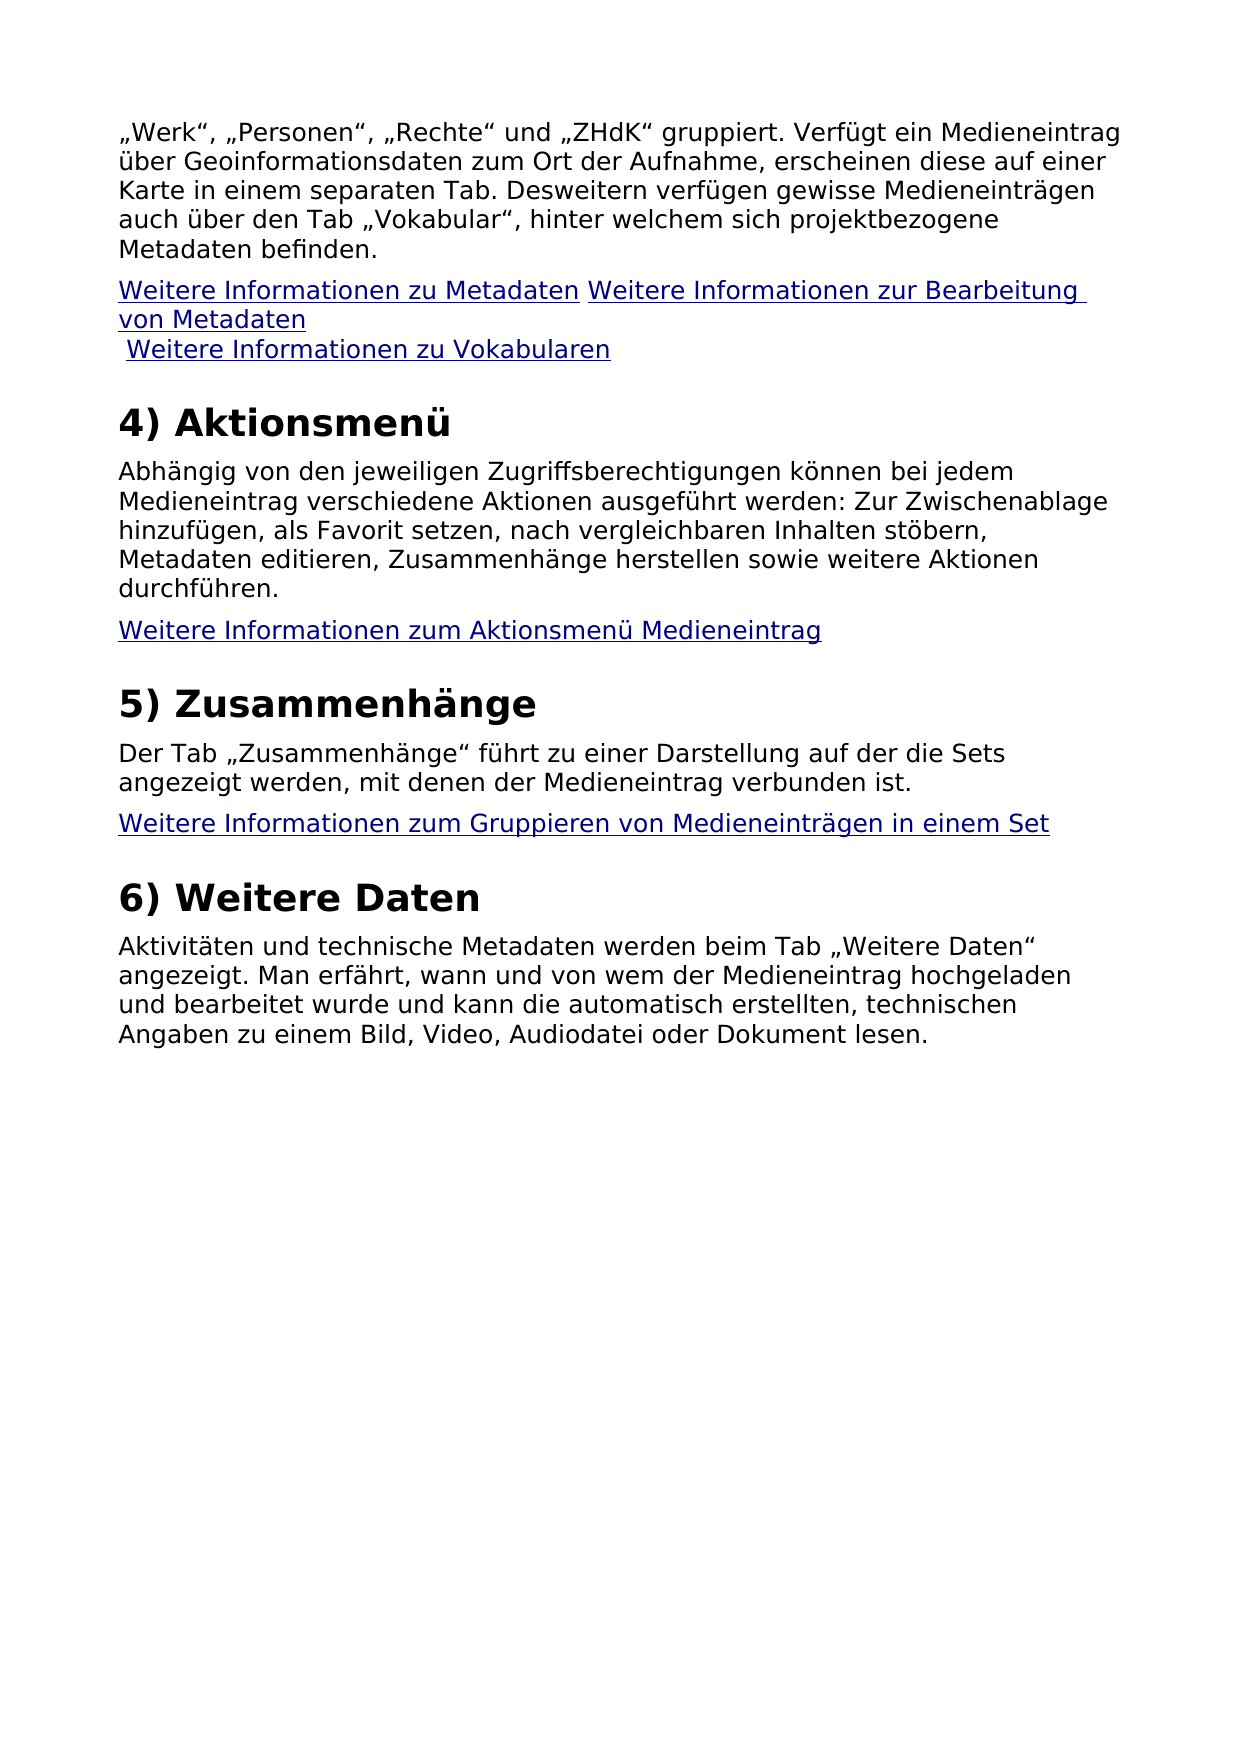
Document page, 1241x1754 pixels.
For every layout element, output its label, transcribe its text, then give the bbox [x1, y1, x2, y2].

subtitle 5) Zusammenhänge [118, 683, 1122, 726]
subtitle 6) Weitere Daten [118, 876, 1122, 920]
text Weitere Informationen zum Aktionsmenü Medieneintrag [118, 616, 1122, 645]
text Aktivitäten und technische Metadaten werden beim Tab „Weitere Daten“ angezeigt. Man erfährt, wann und von wem der Medieneintrag hochgeladen und bearbeitet wurde und kann die automatisch erstellten, technischen Angaben zu einem Bild, Video, Audiodatei oder Dokument lesen. [118, 932, 1122, 1049]
text Abhängig von den jeweiligen Zugriffsberechtigungen können bei jedem Medieneintrag verschiedene Aktionen ausgeführt werden: Zur Zwischenablage hinzufügen, als Favorit setzen, nach vergleichbaren Inhalten stöbern, Metadaten editieren, Zusammenhänge herstellen sowie weitere Aktionen durchführen. [118, 458, 1122, 603]
subtitle 4) Aktionsmenü [118, 401, 1122, 445]
text „Werk“, „Personen“, „Rechte“ und „ZHdK“ gruppiert. Verfügt ein Medieneintrag über Geoinformationsdaten zum Ort der Aufnahme, erscheinen diese auf einer Karte in einem separaten Tab. Desweitern verfügen gewisse Medieneinträgen auch über den Tab „Vokabular“, hinter welchem sich projektbezogene Metadaten befinden. [118, 118, 1122, 264]
text Weitere Informationen zum Gruppieren von Medieneinträgen in einem Set [118, 809, 1122, 839]
text Der Tab „Zusammenhänge“ führt zu einer Darstellung auf der die Sets angezeigt werden, mit denen der Medieneintrag verbunden ist. [118, 739, 1122, 797]
text Weitere Informationen zu Metadaten Weitere Informationen zur Bearbeitung von Metadaten Weitere Informationen zu Vokabularen [118, 276, 1122, 364]
